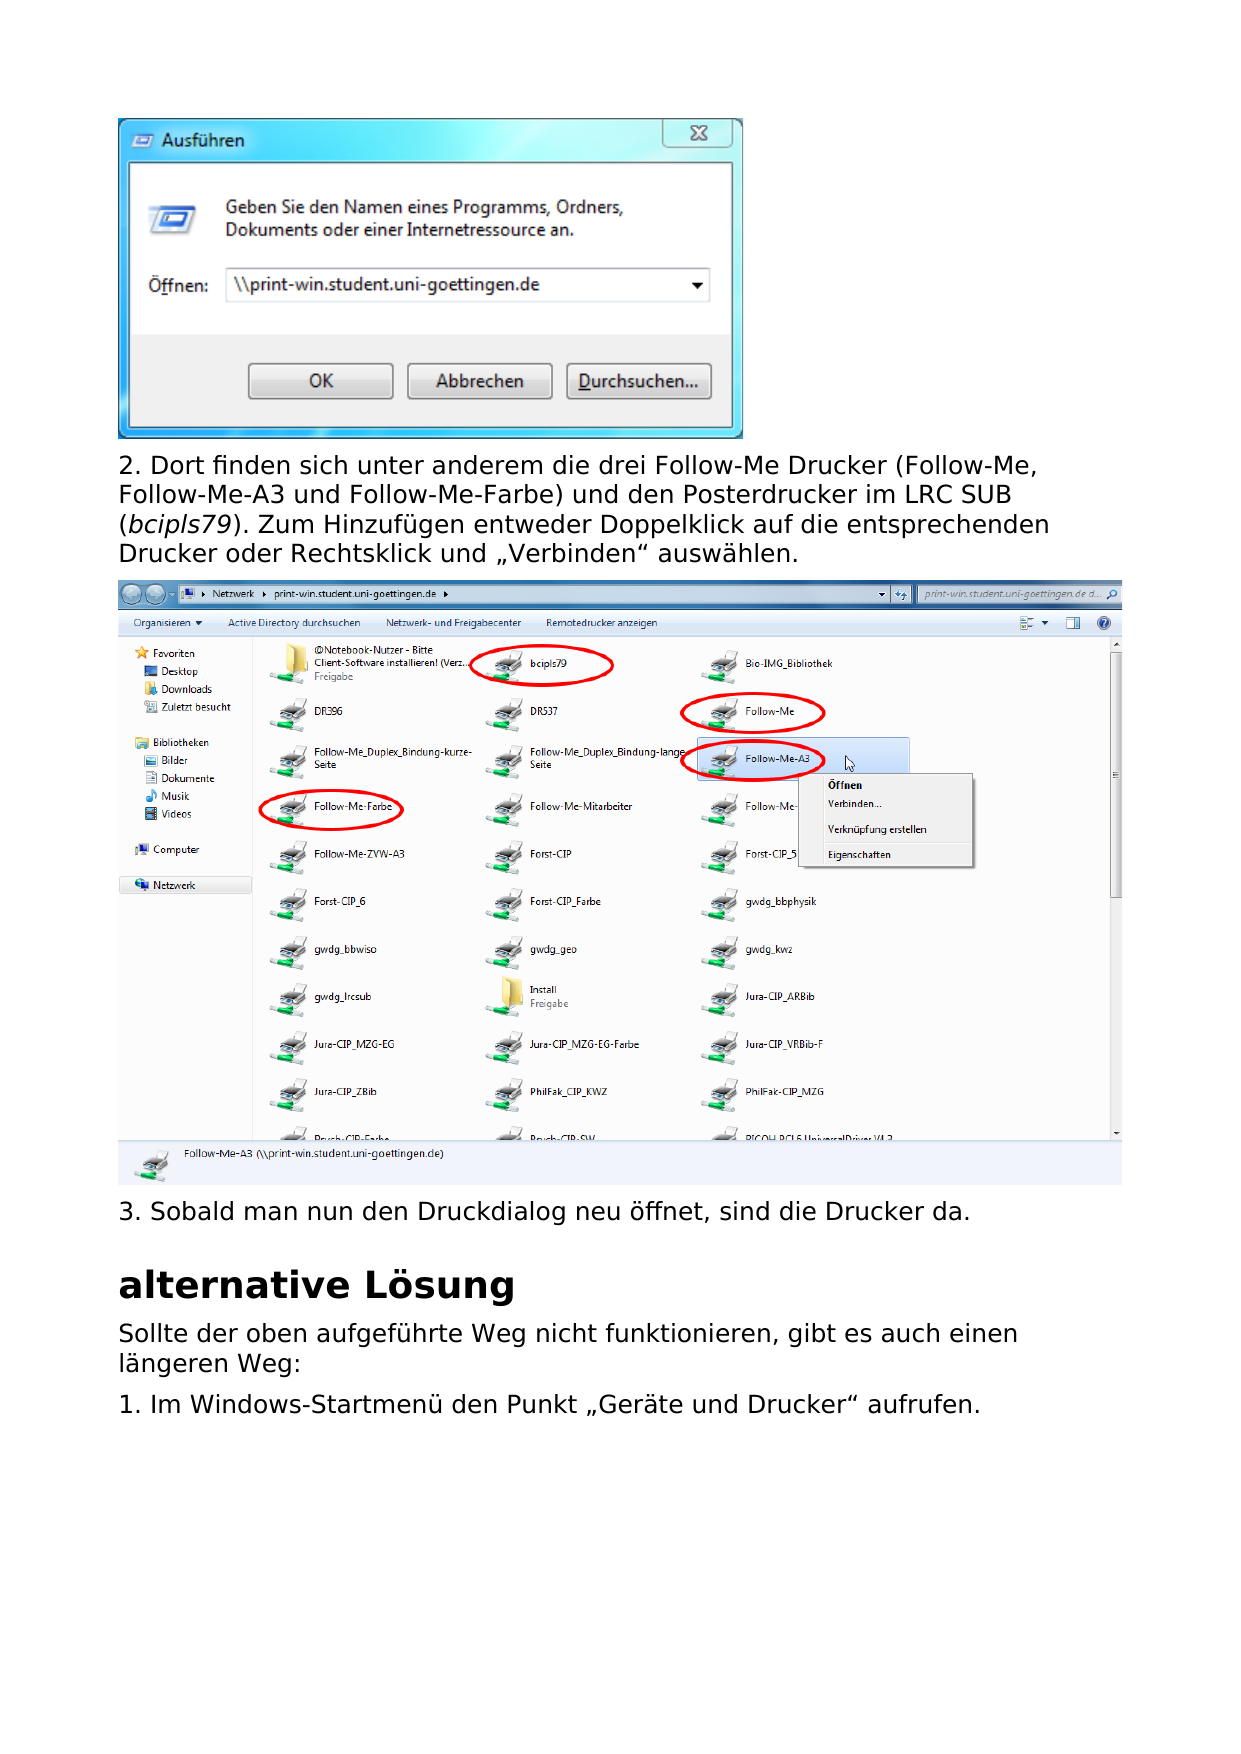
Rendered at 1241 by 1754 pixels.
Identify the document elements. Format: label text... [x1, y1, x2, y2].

text 1. Im Windows-Startmenü den Punkt „Geräte und Drucker“ aufrufen. [118, 1390, 1122, 1419]
subtitle alternative Lösung [118, 1263, 1122, 1307]
text Sollte der oben aufgeführte Weg nicht funktionieren, gibt es auch einen längeren Weg: [118, 1319, 1122, 1378]
picture [118, 118, 744, 439]
picture [118, 580, 1123, 1185]
text 2. Dort finden sich unter anderem die drei Follow-Me Drucker (Follow-Me, Follow-Me-A3 und Follow-Me-Farbe) und den Posterdrucker im LRC SUB (bcipls79). Zum Hinzufügen entweder Doppelklick auf die entsprechenden Drucker oder Rechtsklick und „Verbinden“ auswählen. [118, 451, 1122, 568]
text 3. Sobald man nun den Druckdialog neu öffnet, sind die Drucker da. [118, 1197, 1122, 1226]
